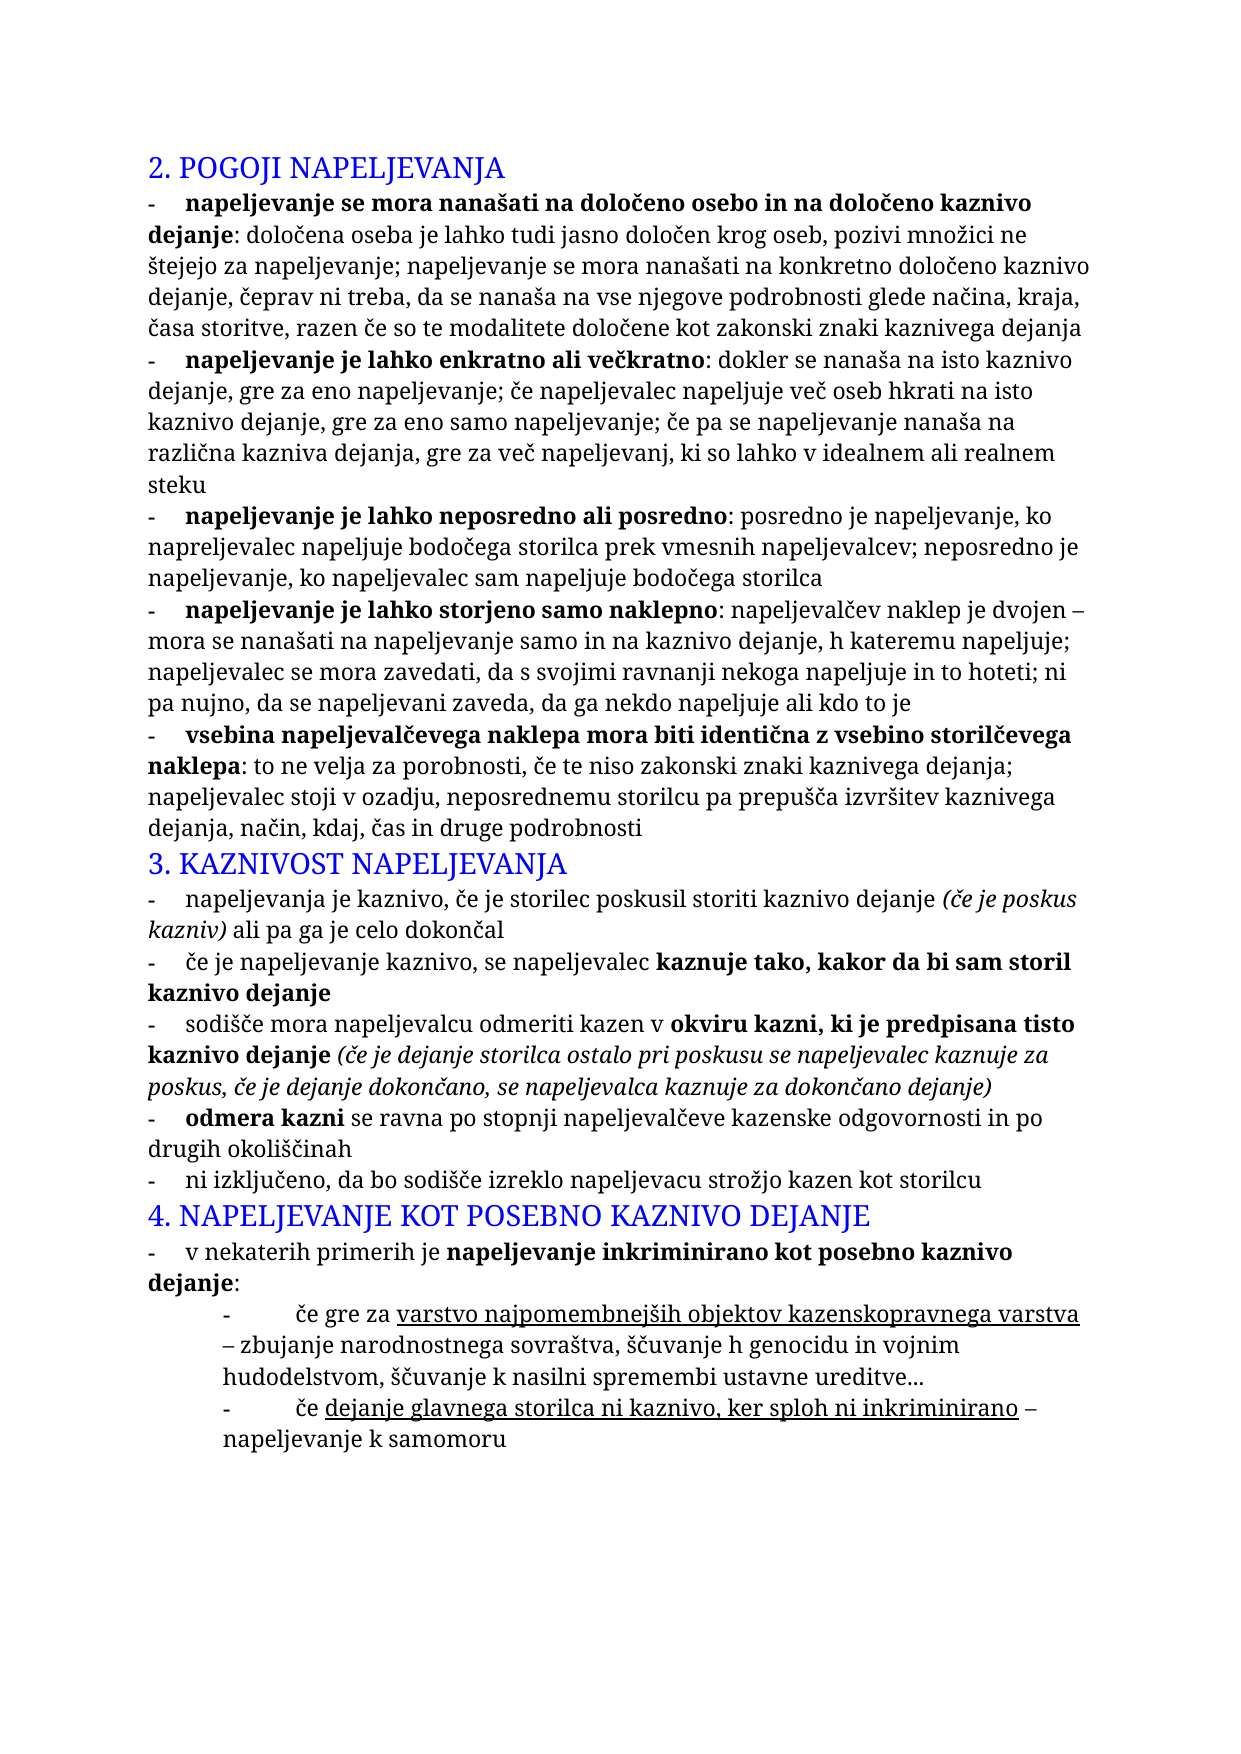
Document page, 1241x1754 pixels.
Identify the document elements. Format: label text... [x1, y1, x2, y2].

list če dejanje glavnega storilca ni kaznivo, ker sploh ni inkriminirano – napeljevanje k samomoru [223, 1392, 1093, 1454]
list sodišče mora napeljevalcu odmeriti kazen v okviru kazni, ki je predpisana tisto kaznivo dejanje (če je dejanje storilca ostalo pri poskusu se napeljevalec kaznuje za poskus, če je dejanje dokončano, se napeljevalca kaznuje za dokončano dejanje) [148, 1008, 1093, 1102]
list napeljevanje je lahko enkratno ali večkratno: dokler se nanaša na isto kaznivo dejanje, gre za eno napeljevanje; če napeljevalec napeljuje več oseb hkrati na isto kaznivo dejanje, gre za eno samo napeljevanje; če pa se napeljevanje nanaša na različna kazniva dejanja, gre za več napeljevanj, ki so lahko v idealnem ali realnem steku [148, 343, 1096, 500]
list napeljevanje je lahko storjeno samo naklepno: napeljevalčev naklep je dvojen – mora se nanašati na napeljevanje samo in na kaznivo dejanje, h kateremu napeljuje; napeljevalec se mora zavedati, da s svojimi ravnanji nekoga napeljuje in to hoteti; ni pa nujno, da se napeljevani zaveda, da ga nekdo napeljuje ali kdo to je [148, 593, 1096, 718]
list v nekaterih primerih je napeljevanje inkriminirano kot posebno kaznivo dejanje: [148, 1235, 1093, 1298]
subtitle 4. NAPELJEVANJE KOT POSEBNO KAZNIVO DEJANJE [148, 1196, 1093, 1235]
subtitle 3. KAZNIVOST NAPELJEVANJA [148, 843, 1093, 883]
list če je napeljevanje kaznivo, se napeljevalec kaznuje tako, kakor da bi sam storil kaznivo dejanje [148, 946, 1093, 1008]
list napeljevanje se mora nanašati na določeno osebo in na določeno kaznivo dejanje: določena oseba je lahko tudi jasno določen krog oseb, pozivi množici ne štejejo za napeljevanje; napeljevanje se mora nanašati na konkretno določeno kaznivo dejanje, čeprav ni treba, da se nanaša na vse njegove podrobnosti glede načina, kraja, časa storitve, razen če so te modalitete določene kot zakonski znaki kaznivega dejanja [148, 187, 1093, 343]
list napeljevanja je kaznivo, če je storilec poskusil storiti kaznivo dejanje (če je poskus kazniv) ali pa ga je celo dokončal [148, 883, 1093, 946]
list ni izključeno, da bo sodišče izreklo napeljevacu strožjo kazen kot storilcu [148, 1164, 1093, 1196]
subtitle 2. POGOJI NAPELJEVANJA [148, 148, 1093, 187]
list odmera kazni se ravna po stopnji napeljevalčeve kazenske odgovornosti in po drugih okoliščinah [148, 1102, 1093, 1164]
list če gre za varstvo najpomembnejših objektov kazenskopravnega varstva – zbujanje narodnostnega sovraštva, ščuvanje h genocidu in vojnim hudodelstvom, ščuvanje k nasilni spremembi ustavne ureditve... [223, 1298, 1093, 1392]
list napeljevanje je lahko neposredno ali posredno: posredno je napeljevanje, ko napreljevalec napeljuje bodočega storilca prek vmesnih napeljevalcev; neposredno je napeljevanje, ko napeljevalec sam napeljuje bodočega storilca [148, 500, 1096, 593]
list vsebina napeljevalčevega naklepa mora biti identična z vsebino storilčevega naklepa: to ne velja za porobnosti, če te niso zakonski znaki kaznivega dejanja; napeljevalec stoji v ozadju, neposrednemu storilcu pa prepušča izvršitev kaznivega dejanja, način, kdaj, čas in druge podrobnosti [148, 718, 1096, 843]
